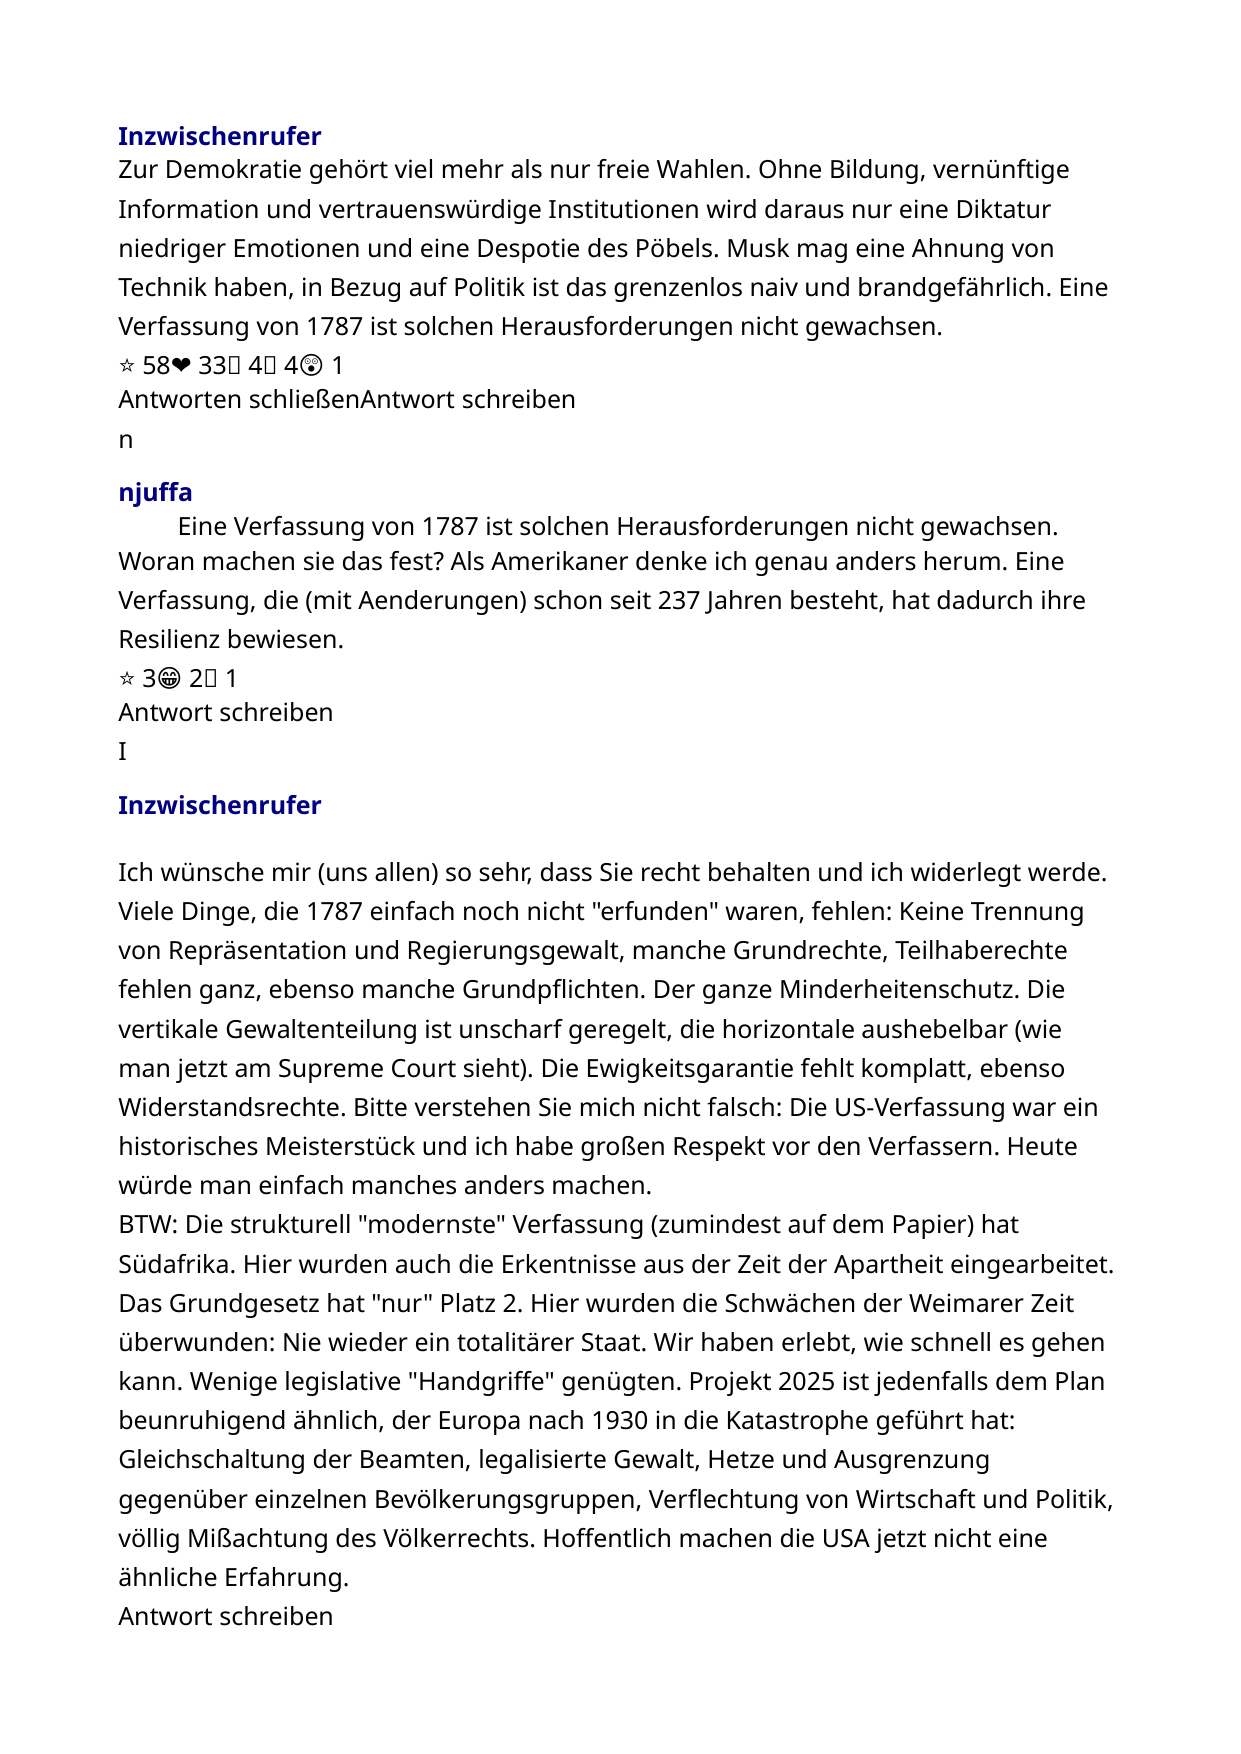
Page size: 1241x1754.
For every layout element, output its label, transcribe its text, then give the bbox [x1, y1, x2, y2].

text BTW: Die strukturell "modernste" Verfassung (zumindest auf dem Papier) hat Südafrika. Hier wurden auch die Erkentnisse aus der Zeit der Apartheit eingearbeitet. Das Grundgesetz hat "nur" Platz 2. Hier wurden die Schwächen der Weimarer Zeit überwunden: Nie wieder ein totalitärer Staat. Wir haben erlebt, wie schnell es gehen kann. Wenige legislative "Handgriffe" genügten. Projekt 2025 ist jedenfalls dem Plan beunruhigend ähnlich, der Europa nach 1930 in die Katastrophe geführt hat: Gleichschaltung der Beamten, legalisierte Gewalt, Hetze und Ausgrenzung gegenüber einzelnen Bevölkerungsgruppen, Verflechtung von Wirtschaft und Politik, völlig Mißachtung des Völkerrechts. Hoffentlich machen die USA jetzt nicht eine ähnliche Erfahrung. [118, 1207, 1122, 1594]
text Antwort schreiben [118, 695, 1122, 729]
text Zur Demokratie gehört viel mehr als nur freie Wahlen. Ohne Bildung, vernünftige Information und vertrauenswürdige Institutionen wird daraus nur eine Diktatur niedriger Emotionen und eine Despotie des Pöbels. Musk mag eine Ahnung von Technik haben, in Bezug auf Politik ist das grenzenlos naiv und brandgefährlich. Eine Verfassung von 1787 ist solchen Herausforderungen nicht gewachsen. [118, 152, 1122, 343]
text Viele Dinge, die 1787 einfach noch nicht "erfunden" waren, fehlen: Keine Trennung von Repräsentation und Regierungsgewalt, manche Grundrechte, Teilhaberechte fehlen ganz, ebenso manche Grundpflichten. Der ganze Minderheitenschutz. Die vertikale Gewaltenteilung ist unscharf geregelt, die horizontale aushebelbar (wie man jetzt am Supreme Court sieht). Die Ewigkeitsgarantie fehlt komplatt, ebenso Widerstandsrechte. Bitte verstehen Sie mich nicht falsch: Die US-Verfassung war ein historisches Meisterstück und ich habe großen Respekt vor den Verfassern. Heute würde man einfach manches anders machen. [118, 894, 1122, 1202]
subtitle njuffa [118, 475, 1122, 509]
text Antwort schreiben [118, 1599, 1122, 1633]
text ⭐️ 3😁 2🙁 1 [118, 661, 1122, 695]
text n [118, 421, 1122, 455]
subtitle Inzwischenrufer [118, 788, 1122, 822]
text Woran machen sie das fest? Als Amerikaner denke ich genau anders herum. Eine Verfassung, die (mit Aenderungen) schon seit 237 Jahren besteht, hat dadurch ihre Resilienz bewiesen. [118, 543, 1122, 656]
text Antworten schließenAntwort schreiben [118, 382, 1122, 416]
subtitle Inzwischenrufer [118, 118, 1122, 152]
text I [118, 734, 1122, 768]
text ⭐️ 58❤️ 33🙁 4🤨 4😲 1 [118, 348, 1122, 382]
text Eine Verfassung von 1787 ist solchen Herausforderungen nicht gewachsen. [177, 509, 1063, 543]
text Ich wünsche mir (uns allen) so sehr, dass Sie recht behalten und ich widerlegt werde. [118, 855, 1122, 889]
